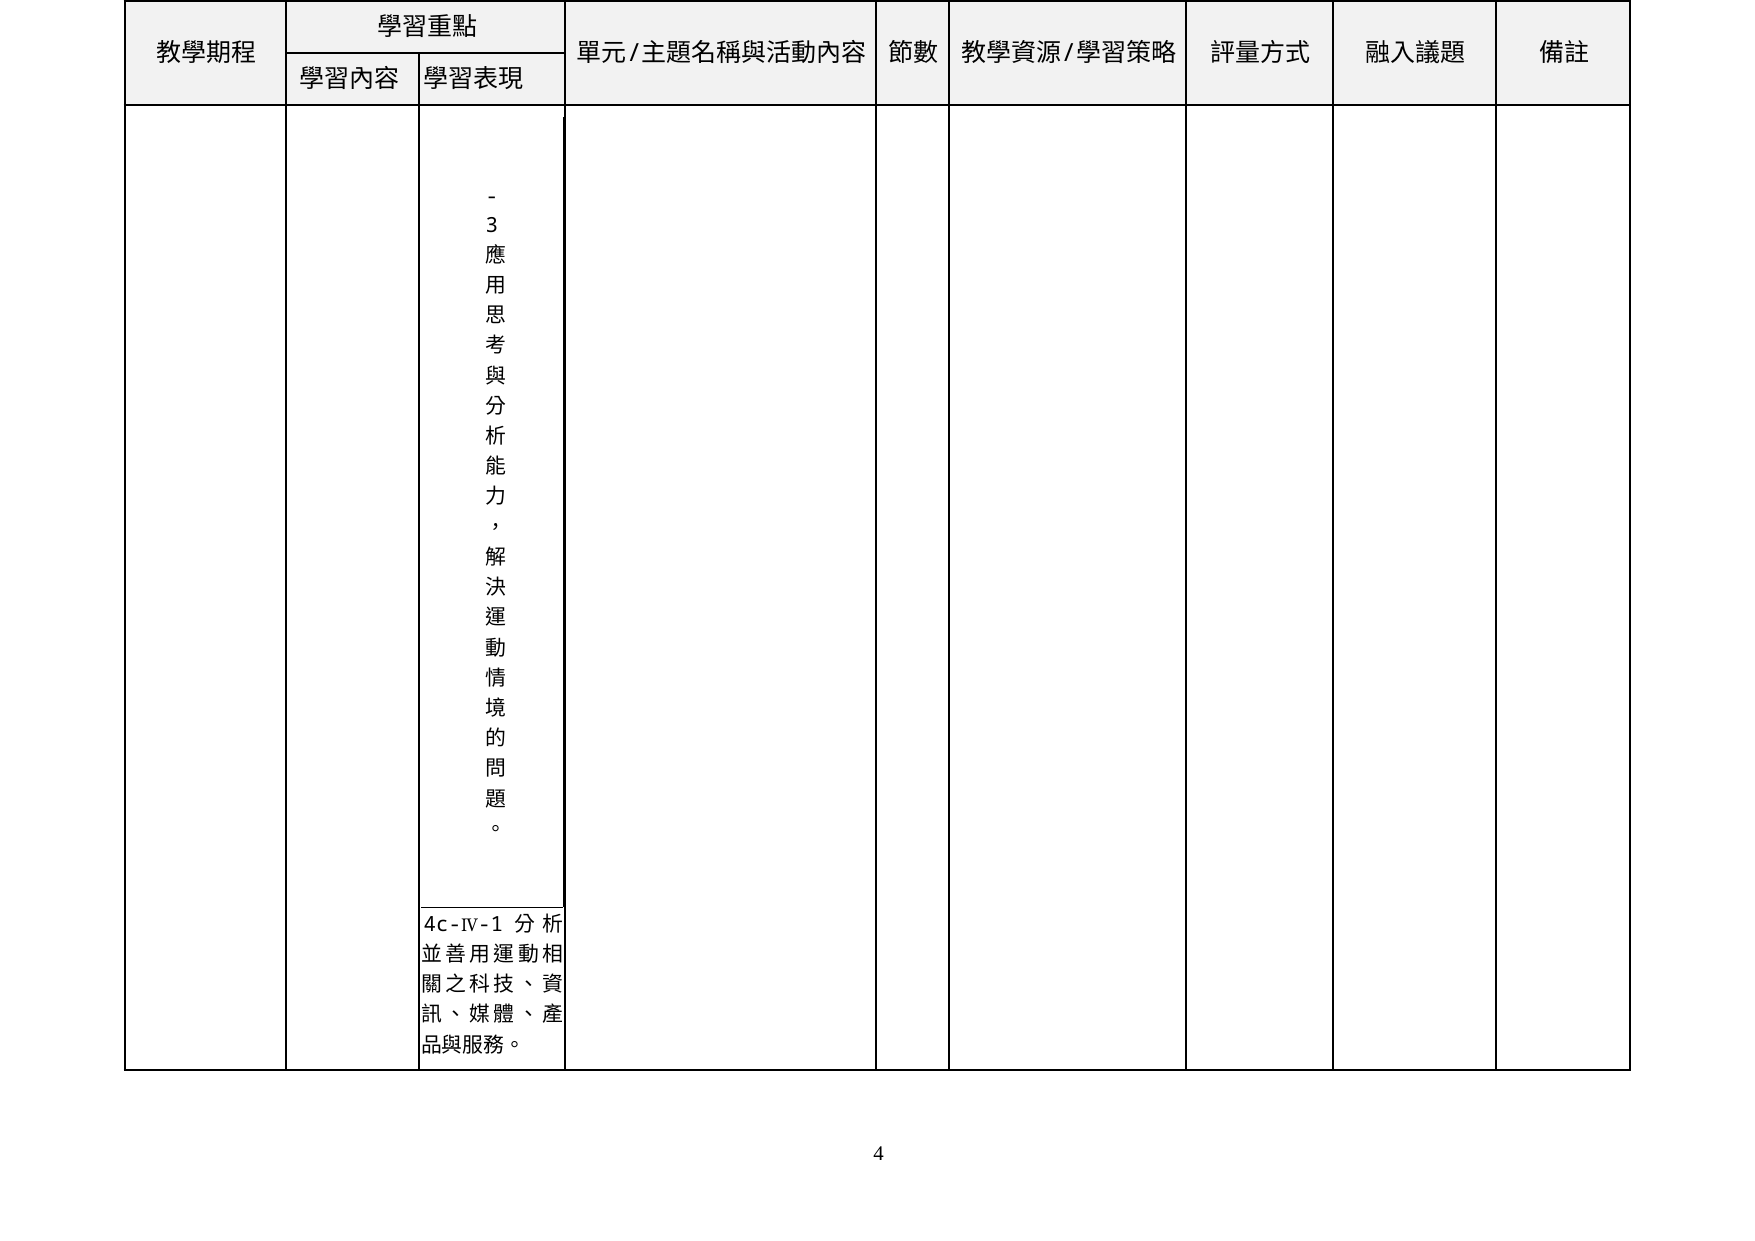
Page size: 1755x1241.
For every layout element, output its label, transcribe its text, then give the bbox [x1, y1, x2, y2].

table_cell 3應用思考與分析能力，解決運動情境的問題。 4c-Ⅳ-1分析並善用運動相關之科技、資訊、媒體、產品與服務。 [420, 106, 564, 1068]
table_cell 學習內容 [287, 54, 418, 104]
table_cell 學習表現 [420, 54, 564, 104]
table_header 學習重點 [287, 2, 564, 52]
table_cell [566, 106, 875, 1068]
table_cell [1497, 106, 1629, 1068]
table_cell [287, 106, 418, 1068]
table_cell [126, 106, 285, 1068]
table_header 備註 [1497, 2, 1629, 104]
table_cell [1187, 106, 1332, 1068]
table_cell [950, 106, 1185, 1068]
table_cell [1334, 106, 1495, 1068]
table_header 單元/主題名稱與活動內容 [566, 2, 875, 104]
table_header 節數 [877, 2, 948, 104]
table_cell [877, 106, 948, 1068]
table_header 教學期程 [126, 2, 285, 104]
table_header 融入議題 [1334, 2, 1495, 104]
table_header 評量方式 [1187, 2, 1332, 104]
table_header 教學資源/學習策略 [950, 2, 1185, 104]
